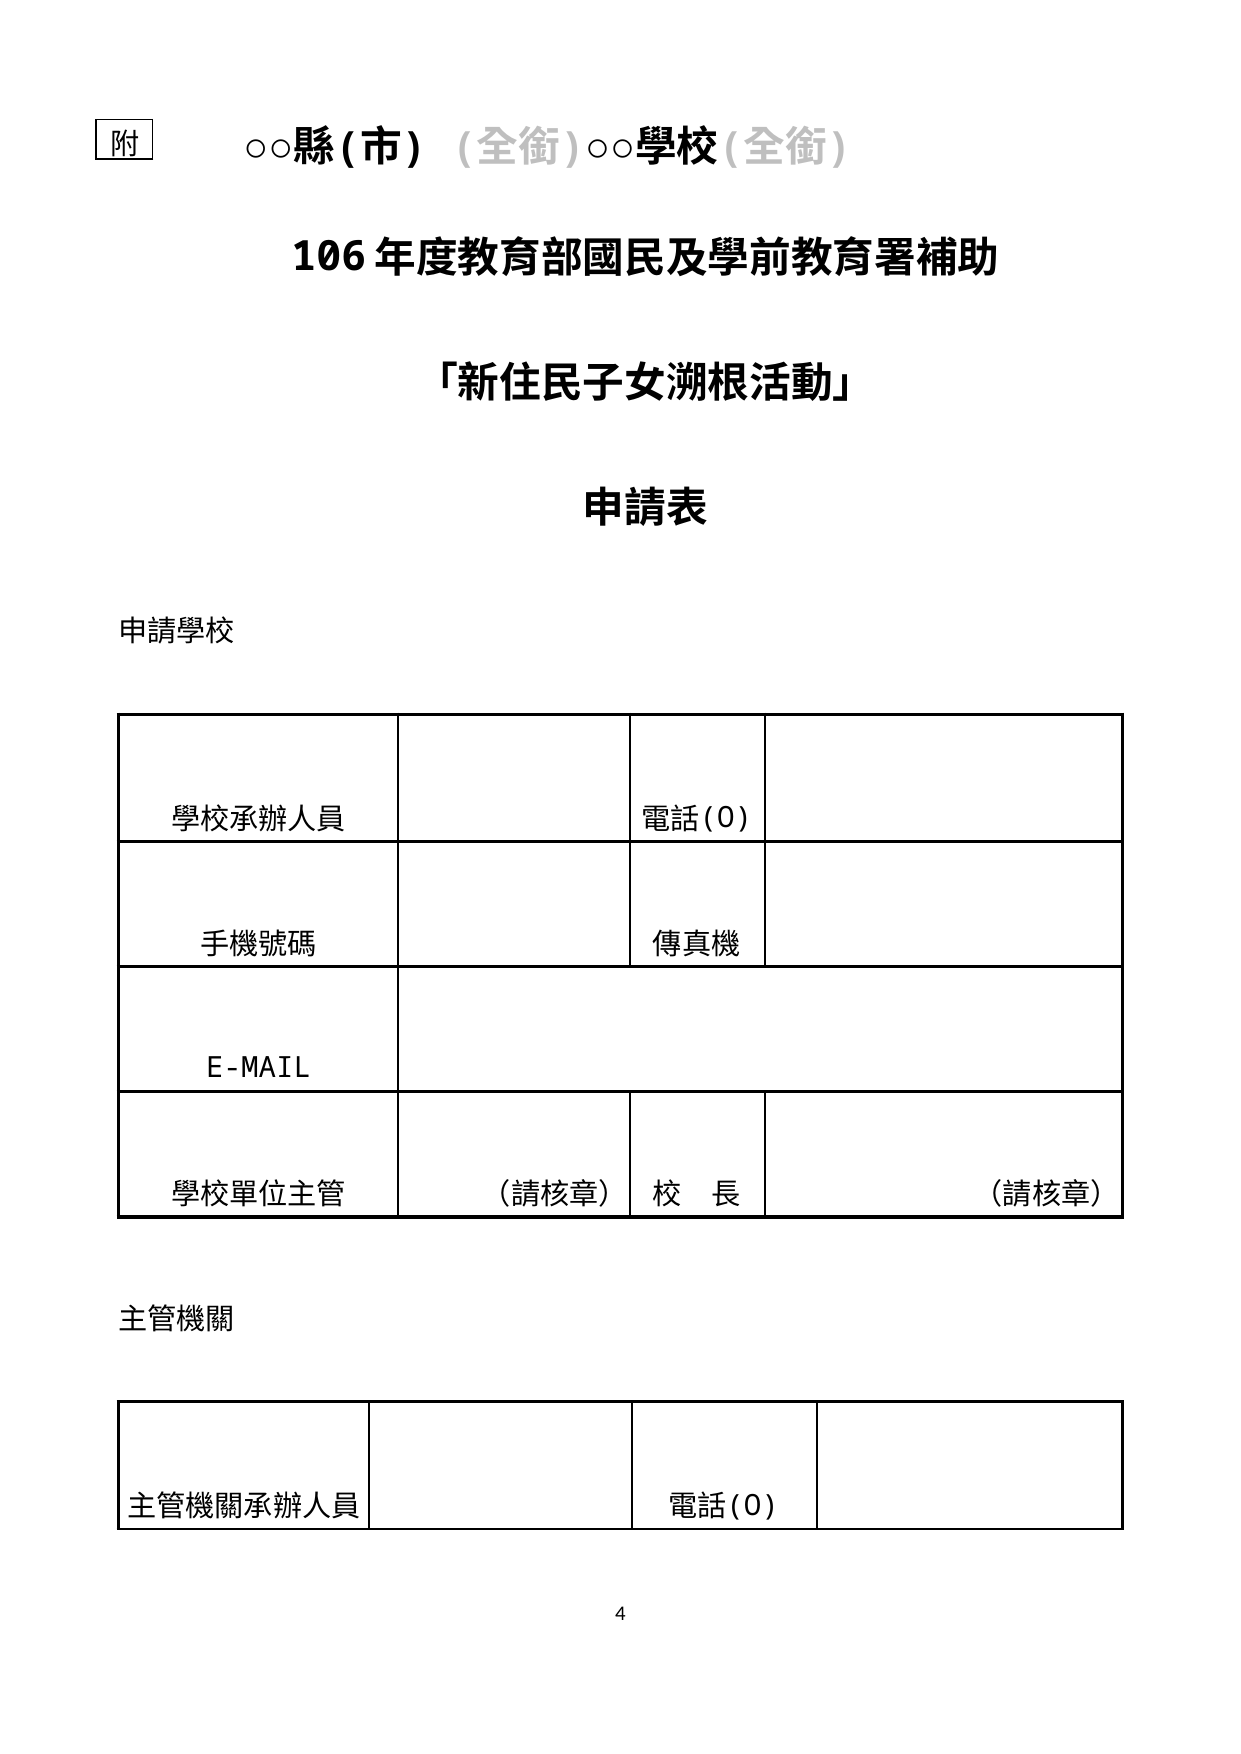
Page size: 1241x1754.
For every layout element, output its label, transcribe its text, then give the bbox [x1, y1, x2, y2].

text 主管機關 [118, 1275, 1122, 1337]
text 附件 [97, 120, 152, 158]
table_header 主管機關承辦人員 [120, 1403, 368, 1528]
table_cell （請核章） [766, 1093, 1121, 1215]
table_header 電話(O) [633, 1403, 816, 1528]
table_cell （請核章） [399, 1093, 629, 1215]
text 申請學校 [118, 587, 1122, 650]
text ｢新住民子女溯根活動｣ [168, 337, 1122, 400]
table_cell 傳真機 [631, 843, 764, 965]
table_cell 手機號碼 [120, 843, 397, 965]
table_cell 學校單位主管 [120, 1093, 397, 1215]
table_cell [399, 968, 1121, 1090]
table_header [766, 716, 1121, 840]
text 申請表 [168, 462, 1122, 525]
text 106年度教育部國民及學前教育署補助 [168, 212, 1122, 275]
table_header 學校承辦人員 [120, 716, 397, 840]
text ○○縣(市) (全銜)○○學校(全銜) [243, 113, 1122, 173]
table_cell E-MAIL [120, 968, 397, 1090]
table_header 電話(O) [631, 716, 764, 840]
table_cell 校 長 [631, 1093, 764, 1215]
table_header [818, 1403, 1121, 1528]
table_cell [766, 843, 1121, 965]
table_header [399, 716, 629, 840]
table_cell [399, 843, 629, 965]
table_header [370, 1403, 631, 1528]
